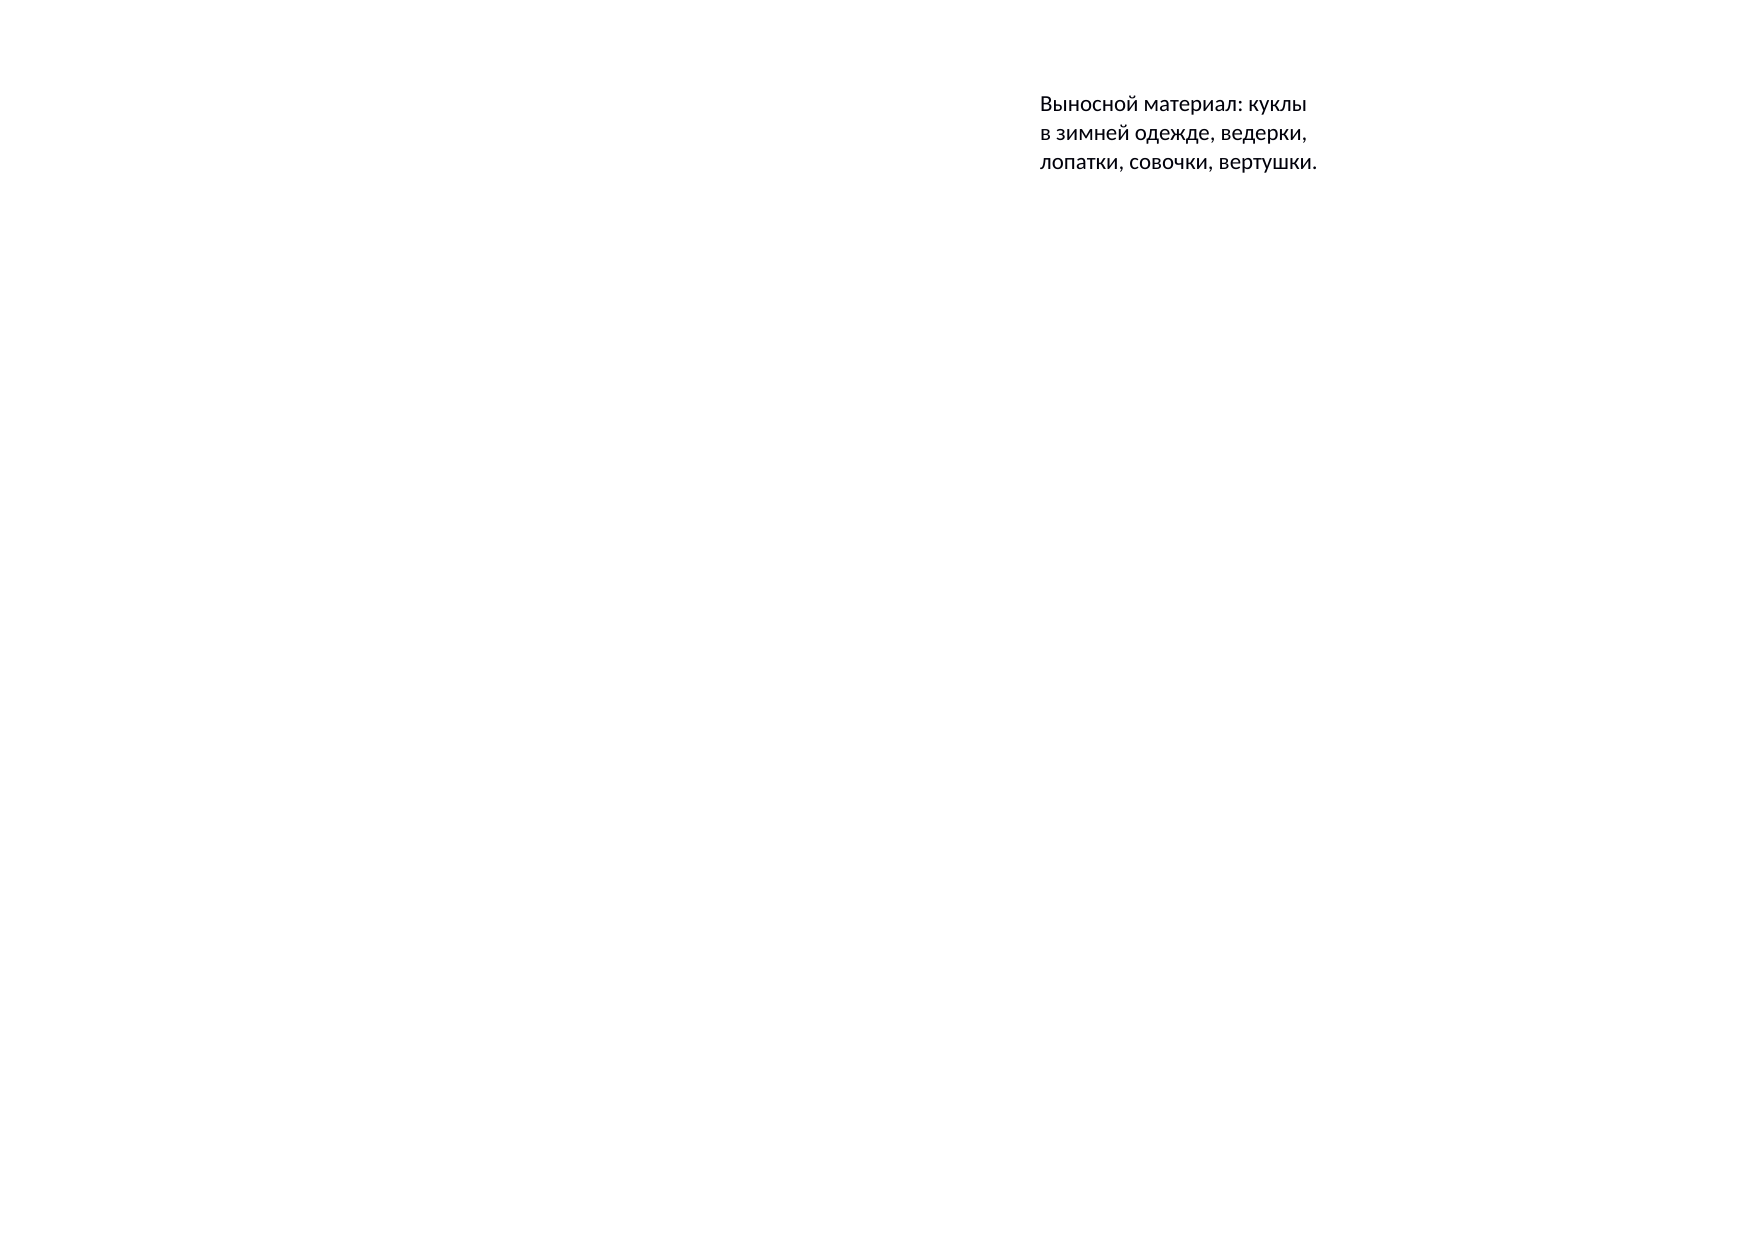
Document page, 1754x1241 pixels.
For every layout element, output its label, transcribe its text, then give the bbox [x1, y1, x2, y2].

table_cell [118, 89, 422, 1031]
table_cell [1332, 89, 1636, 1031]
table_cell Выносной материал: куклы в зимней одежде, ведерки, лопатки, совочки, вертушки. [1029, 89, 1332, 1031]
table_cell [725, 89, 1029, 1031]
table_cell [422, 89, 725, 1031]
